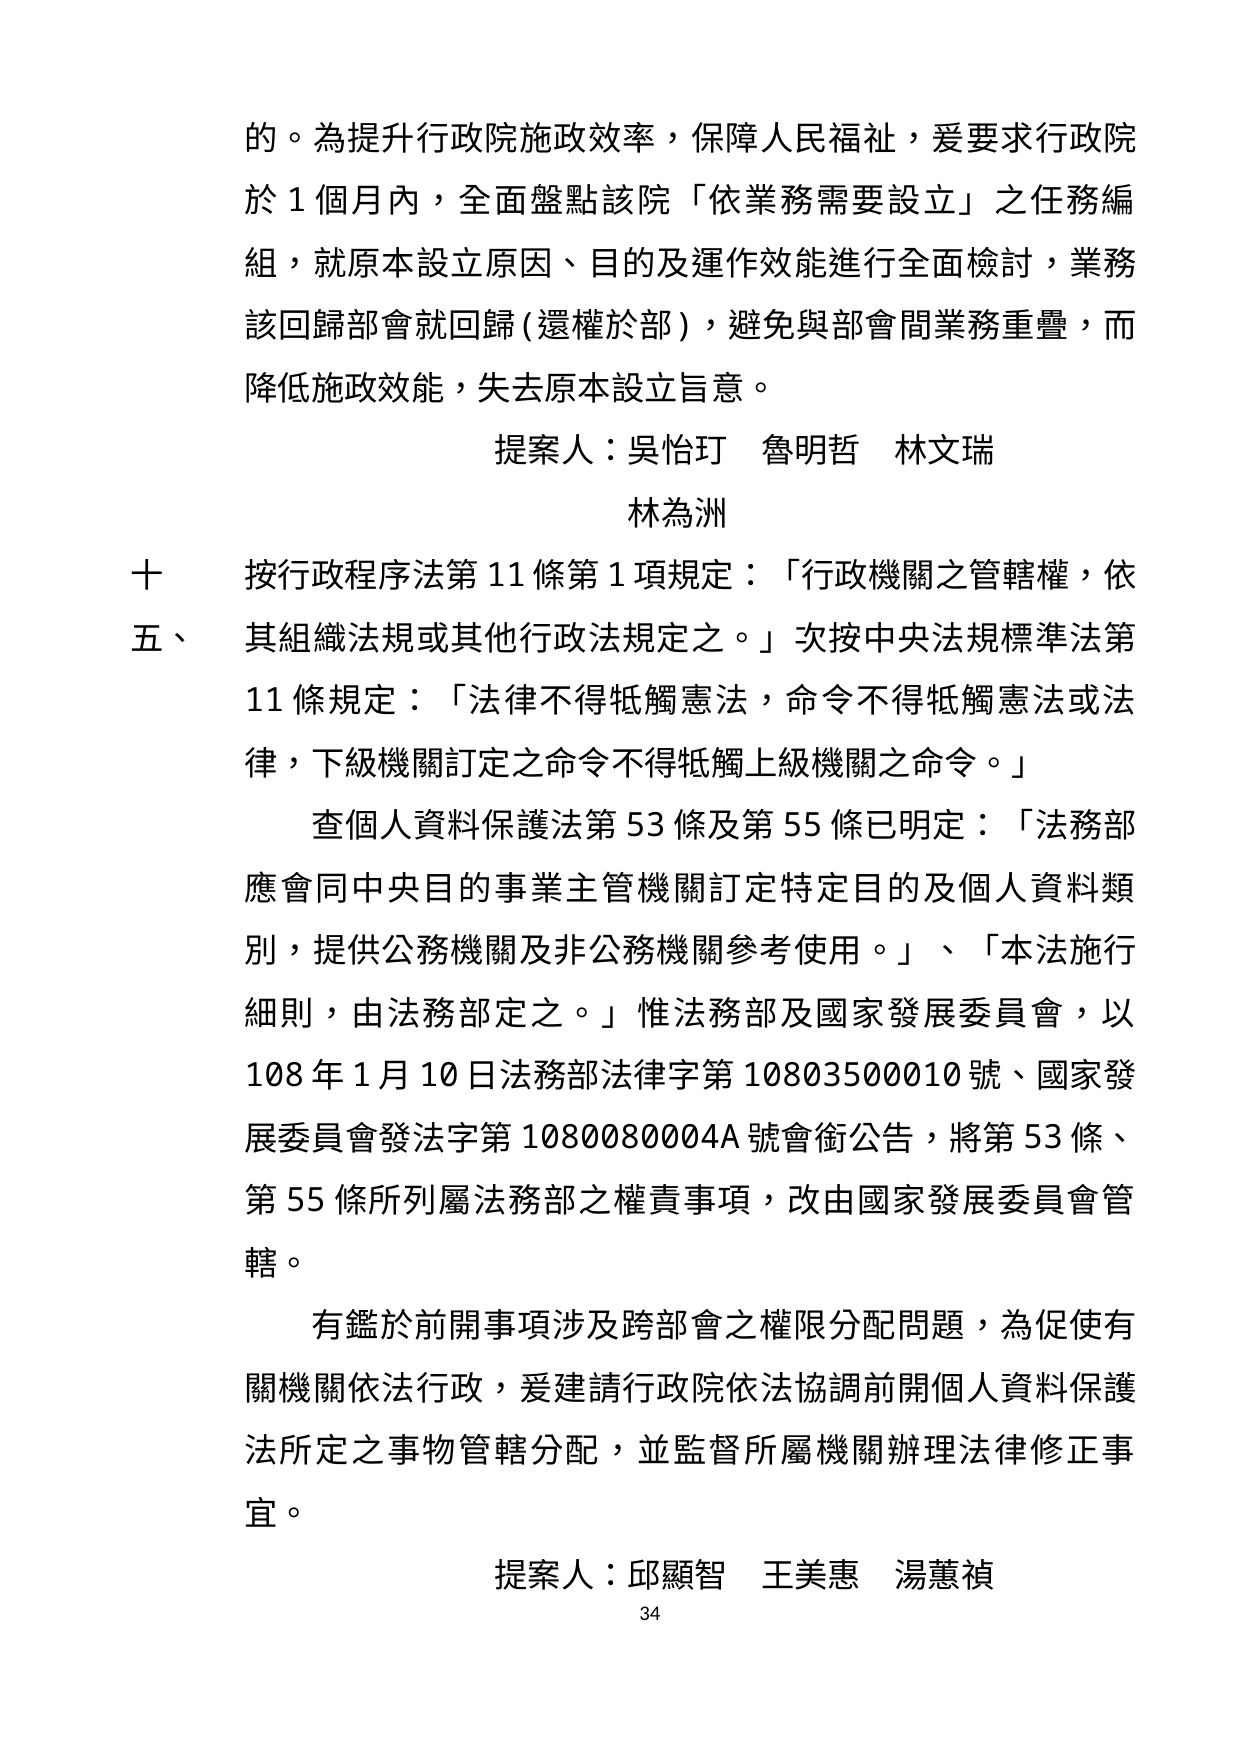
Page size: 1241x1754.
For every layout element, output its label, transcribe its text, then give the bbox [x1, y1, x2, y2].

table_cell 的。為提升行政院施政效率，保障人民福祉，爰要求行政院於1個月內，全面盤點該院「依業務需要設立」之任務編組，就原本設立原因、目的及運作效能進行全面檢討，業務該回歸部會就回歸(還權於部)，避免與部會間業務重疊，而降低施政效能，失去原本設立旨意。 提案人：吳怡玎 魯明哲 林文瑞 林為洲 [233, 94, 1148, 532]
table_cell 按行政程序法第11條第1項規定：「行政機關之管轄權，依其組織法規或其他行政法規定之。」次按中央法規標準法第11條規定：「法律不得牴觸憲法，命令不得牴觸憲法或法律，下級機關訂定之命令不得牴觸上級機關之命令。」 查個人資料保護法第53條及第55條已明定：「法務部應會同中央目的事業主管機關訂定特定目的及個人資料類別，提供公務機關及非公務機關參考使用。」、「本法施行細則，由法務部定之。」惟法務部及國家發展委員會，以108年1月10日法務部法律字第10803500010號、國家發展委員會發法字第1080080004A號會銜公告，將第53條、第55條所列屬法務部之權責事項，改由國家發展委員會管轄。 有鑑於前開事項涉及跨部會之權限分配問題，為促使有關機關依法行政，爰建請行政院依法協調前開個人資料保護法所定之事物管轄分配，並監督所屬機關辦理法律修正事宜。 提案人：邱顯智 王美惠 湯蕙禎 [233, 532, 1148, 1594]
table_cell [119, 94, 233, 532]
table_cell 十五、 [119, 532, 233, 1594]
